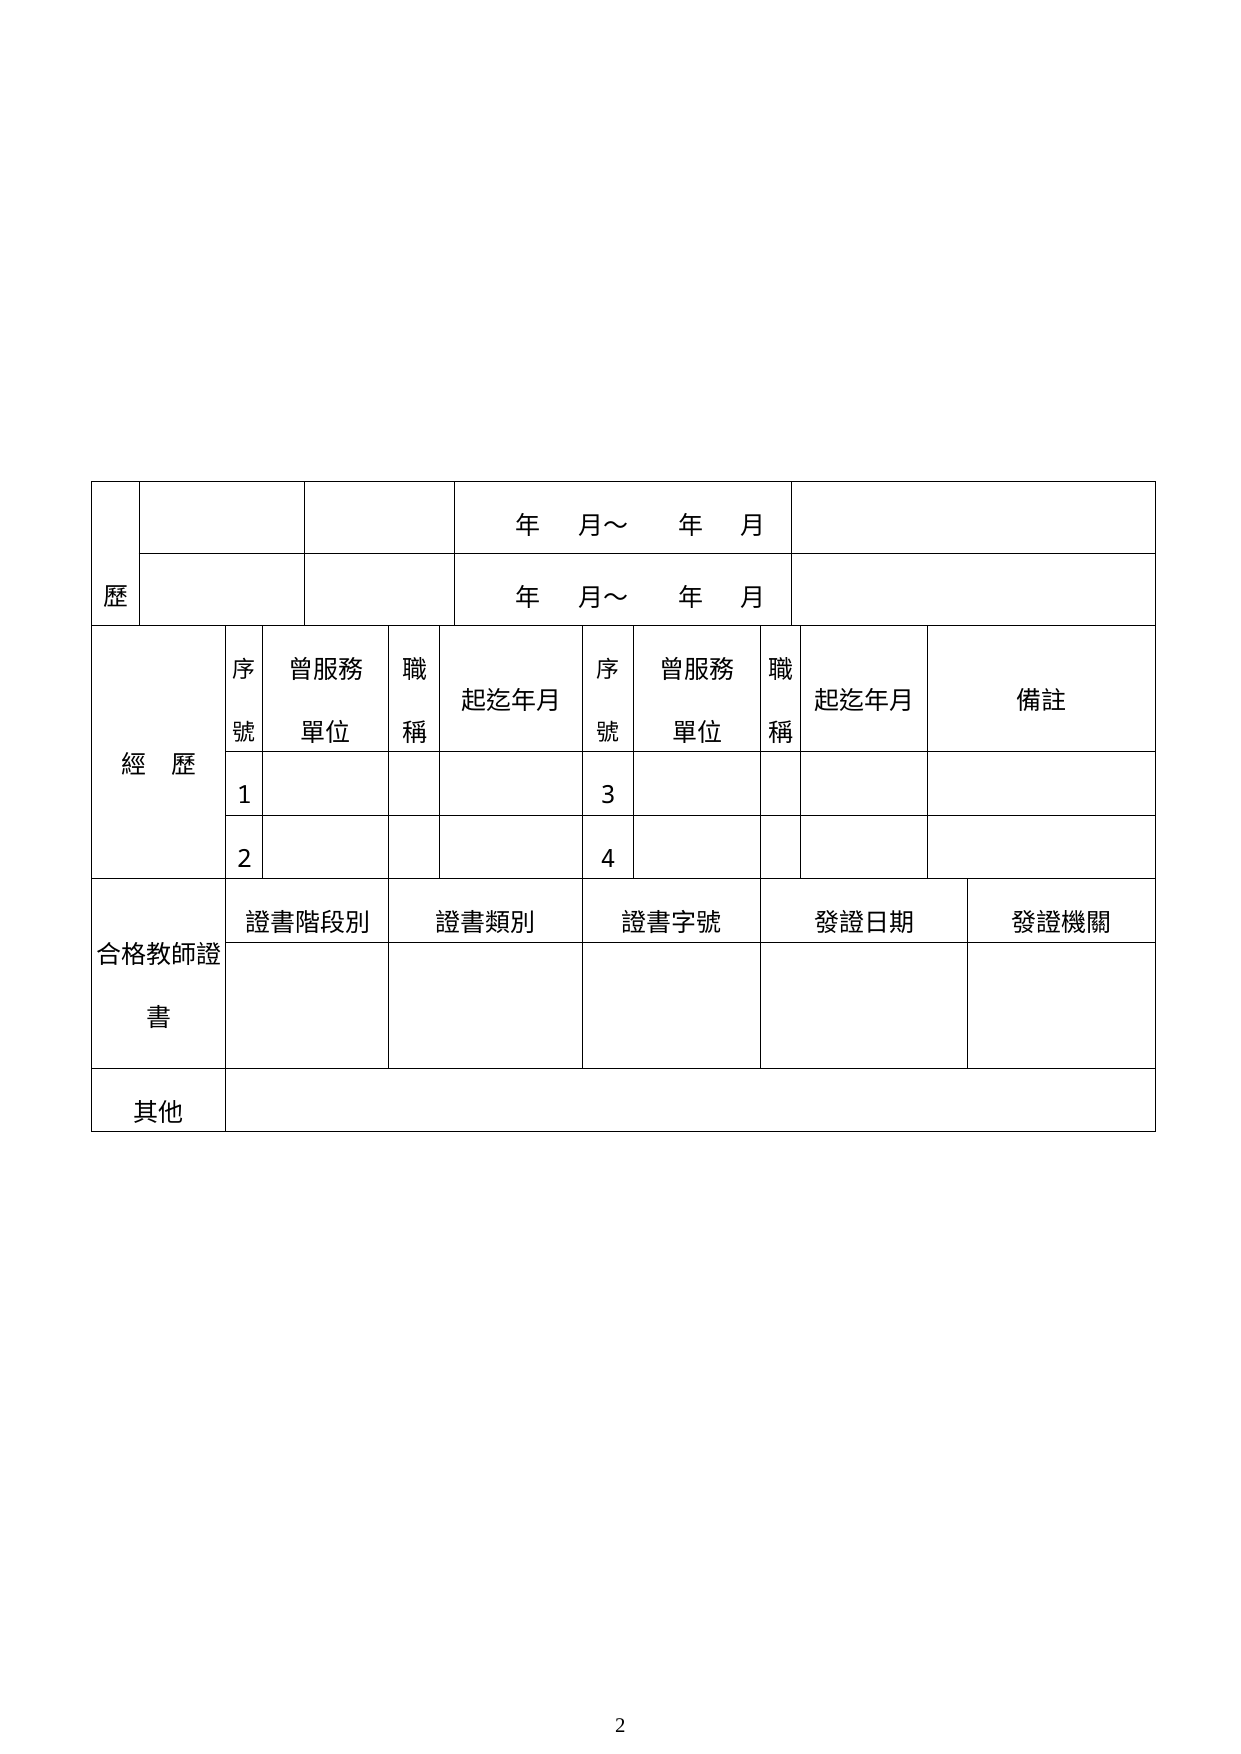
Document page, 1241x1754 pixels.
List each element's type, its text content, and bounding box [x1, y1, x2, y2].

table_cell [583, 943, 760, 1068]
table_cell 2 [226, 816, 262, 878]
table_cell [389, 943, 582, 1068]
table_cell 曾服務 單位 [263, 626, 388, 751]
table_cell [140, 482, 304, 553]
table_cell [226, 1069, 1155, 1131]
table_cell 其他 [92, 1069, 225, 1131]
table_cell [389, 816, 439, 878]
table_cell 歷 [92, 482, 139, 625]
table_cell 3 [583, 752, 633, 814]
table_cell 發證日期 [761, 879, 967, 942]
table_cell [440, 752, 582, 814]
table_cell [389, 752, 439, 814]
table_cell 證書類別 [389, 879, 582, 942]
table_cell 備註 [928, 626, 1155, 751]
table_cell 職稱 [389, 626, 439, 751]
table_cell 4 [583, 816, 633, 878]
table_cell 經 歷 [92, 626, 225, 878]
table_cell [305, 482, 454, 553]
table_cell [634, 816, 760, 878]
table_cell [305, 554, 454, 625]
table_cell 年 月～ 年 月 [455, 482, 791, 553]
table_cell [761, 816, 800, 878]
table_cell [792, 482, 1155, 553]
table_cell 曾服務 單位 [634, 626, 760, 751]
table_cell [801, 816, 927, 878]
table_cell [263, 816, 388, 878]
table_cell 證書字號 [583, 879, 760, 942]
table_cell 證書階段別 [226, 879, 388, 942]
table_cell [761, 943, 967, 1068]
table_cell 年 月～ 年 月 [455, 554, 791, 625]
table_cell 起迄年月 [440, 626, 582, 751]
table_cell 合格教師證書 [92, 879, 225, 1068]
table_cell [226, 943, 388, 1068]
table_cell [761, 752, 800, 814]
table_cell 序號 [226, 626, 262, 751]
table_cell [140, 554, 304, 625]
table_cell [928, 752, 1155, 814]
table_cell 職稱 [761, 626, 800, 751]
table_cell 序號 [583, 626, 633, 751]
table_cell [928, 816, 1155, 878]
table_cell 1 [226, 752, 262, 814]
table_cell [440, 816, 582, 878]
table_cell 發證機關 [968, 879, 1155, 942]
table_cell [634, 752, 760, 814]
table_cell 起迄年月 [801, 626, 927, 751]
table_cell [968, 943, 1155, 1068]
table_cell [792, 554, 1155, 625]
table_cell [801, 752, 927, 814]
table_cell [263, 752, 388, 814]
